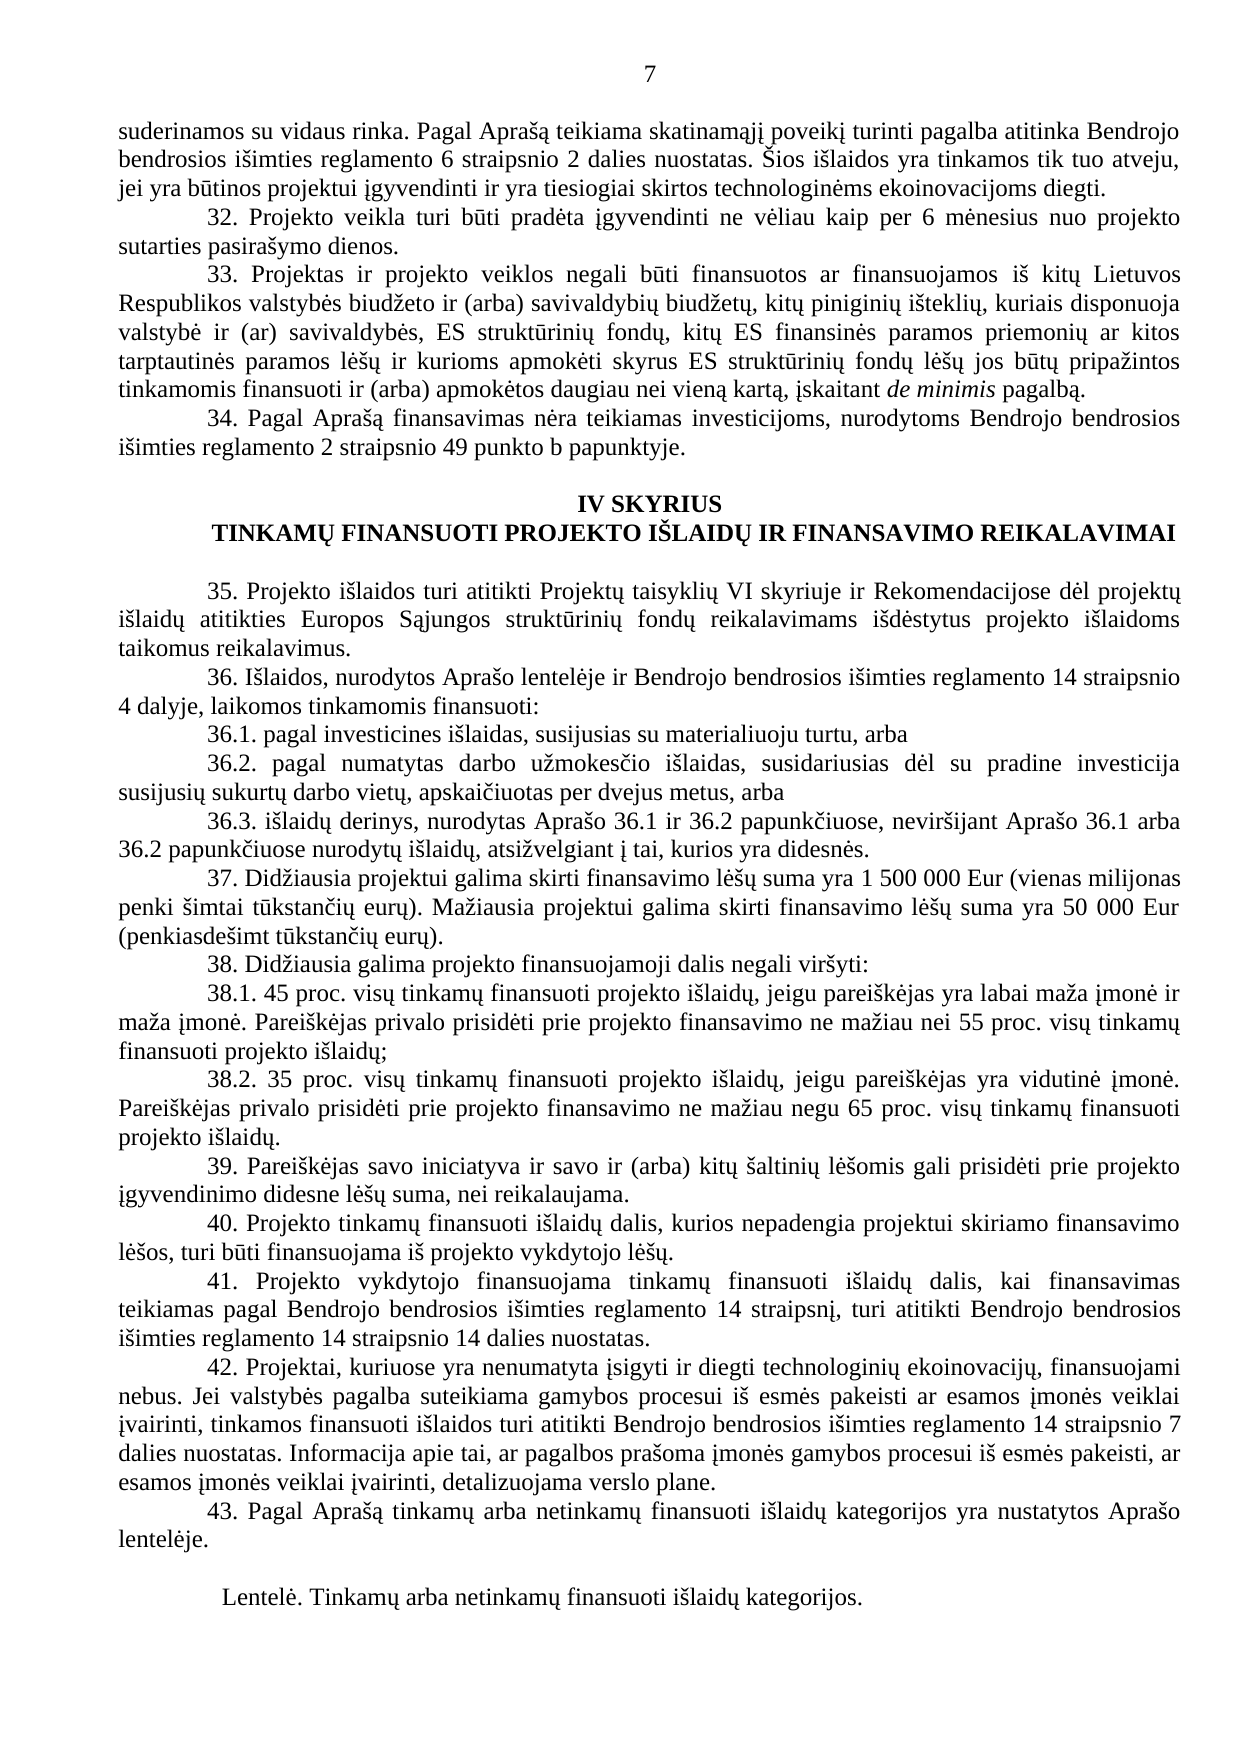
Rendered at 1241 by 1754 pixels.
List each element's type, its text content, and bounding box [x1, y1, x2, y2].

text 38.1. 45 proc. visų tinkamų finansuoti projekto išlaidų, jeigu pareiškėjas yra labai maža įmonė ir maža įmonė. Pareiškėjas privalo prisidėti prie projekto finansavimo ne mažiau nei 55 proc. visų tinkamų finansuoti projekto išlaidų; [118, 978, 1181, 1064]
text Lentelė. Tinkamų arba netinkamų finansuoti išlaidų kategorijos. [118, 1582, 1181, 1611]
text suderinamos su vidaus rinka. Pagal Aprašą teikiama skatinamąjį poveikį turinti pagalba atitinka Bendrojo bendrosios išimties reglamento 6 straipsnio 2 dalies nuostatas. Šios išlaidos yra tinkamos tik tuo atveju, jei yra būtinos projektui įgyvendinti ir yra tiesiogiai skirtos technologinėms ekoinovacijoms diegti. [118, 116, 1181, 202]
text 36.2. pagal numatytas darbo užmokesčio išlaidas, susidariusias dėl su pradine investicija susijusių sukurtų darbo vietų, apskaičiuotas per dvejus metus, arba [118, 748, 1181, 806]
text 40. Projekto tinkamų finansuoti išlaidų dalis, kurios nepadengia projektui skiriamo finansavimo lėšos, turi būti finansuojama iš projekto vykdytojo lėšų. [118, 1208, 1181, 1266]
text 42. Projektai, kuriuose yra nenumatyta įsigyti ir diegti technologinių ekoinovacijų, finansuojami nebus. Jei valstybės pagalba suteikiama gamybos procesui iš esmės pakeisti ar esamos įmonės veiklai įvairinti, tinkamos finansuoti išlaidos turi atitikti Bendrojo bendrosios išimties reglamento 14 straipsnio 7 dalies nuostatas. Informacija apie tai, ar pagalbos prašoma įmonės gamybos procesui iš esmės pakeisti, ar esamos įmonės veiklai įvairinti, detalizuojama verslo plane. [118, 1352, 1181, 1496]
text 32. Projekto veikla turi būti pradėta įgyvendinti ne vėliau kaip per 6 mėnesius nuo projekto sutarties pasirašymo dienos. [118, 202, 1181, 259]
text TINKAMŲ FINANSUOTI PROJEKTO IŠLAIDŲ IR FINANSAVIMO REIKALAVIMAI [118, 518, 1181, 547]
text 36.1. pagal investicines išlaidas, susijusias su materialiuoju turtu, arba [118, 719, 1181, 748]
text 36. Išlaidos, nurodytos Aprašo lentelėje ir Bendrojo bendrosios išimties reglamento 14 straipsnio 4 dalyje, laikomos tinkamomis finansuoti: [118, 662, 1181, 719]
text 37. Didžiausia projektui galima skirti finansavimo lėšų suma yra 1 500 000 Eur (vienas milijonas penki šimtai tūkstančių eurų). Mažiausia projektui galima skirti finansavimo lėšų suma yra 50 000 Eur (penkiasdešimt tūkstančių eurų). [118, 863, 1181, 949]
text 38. Didžiausia galima projekto finansuojamoji dalis negali viršyti: [118, 949, 1181, 978]
text 39. Pareiškėjas savo iniciatyva ir savo ir (arba) kitų šaltinių lėšomis gali prisidėti prie projekto įgyvendinimo didesne lėšų suma, nei reikalaujama. [118, 1151, 1181, 1208]
text 35. Projekto išlaidos turi atitikti Projektų taisyklių VI skyriuje ir Rekomendacijose dėl projektų išlaidų atitikties Europos Sąjungos struktūrinių fondų reikalavimams išdėstytus projekto išlaidoms taikomus reikalavimus. [118, 576, 1181, 662]
text 41. Projekto vykdytojo finansuojama tinkamų finansuoti išlaidų dalis, kai finansavimas teikiamas pagal Bendrojo bendrosios išimties reglamento 14 straipsnį, turi atitikti Bendrojo bendrosios išimties reglamento 14 straipsnio 14 dalies nuostatas. [118, 1266, 1181, 1352]
text 33. Projektas ir projekto veiklos negali būti finansuotos ar finansuojamos iš kitų Lietuvos Respublikos valstybės biudžeto ir (arba) savivaldybių biudžetų, kitų piniginių išteklių, kuriais disponuoja valstybė ir (ar) savivaldybės, ES struktūrinių fondų, kitų ES finansinės paramos priemonių ar kitos tarptautinės paramos lėšų ir kurioms apmokėti skyrus ES struktūrinių fondų lėšų jos būtų pripažintos tinkamomis finansuoti ir (arba) apmokėtos daugiau nei vieną kartą, įskaitant de minimis pagalbą. [118, 259, 1181, 403]
text IV SKYRIUS [118, 489, 1181, 518]
text 34. Pagal Aprašą finansavimas nėra teikiamas investicijoms, nurodytoms Bendrojo bendrosios išimties reglamento 2 straipsnio 49 punkto b papunktyje. [118, 403, 1181, 461]
text 36.3. išlaidų derinys, nurodytas Aprašo 36.1 ir 36.2 papunkčiuose, neviršijant Aprašo 36.1 arba 36.2 papunkčiuose nurodytų išlaidų, atsižvelgiant į tai, kurios yra didesnės. [118, 806, 1181, 863]
text 43. Pagal Aprašą tinkamų arba netinkamų finansuoti išlaidų kategorijos yra nustatytos Aprašo lentelėje. [118, 1496, 1181, 1553]
text 38.2. 35 proc. visų tinkamų finansuoti projekto išlaidų, jeigu pareiškėjas yra vidutinė įmonė. Pareiškėjas privalo prisidėti prie projekto finansavimo ne mažiau negu 65 proc. visų tinkamų finansuoti projekto išlaidų. [118, 1064, 1181, 1151]
